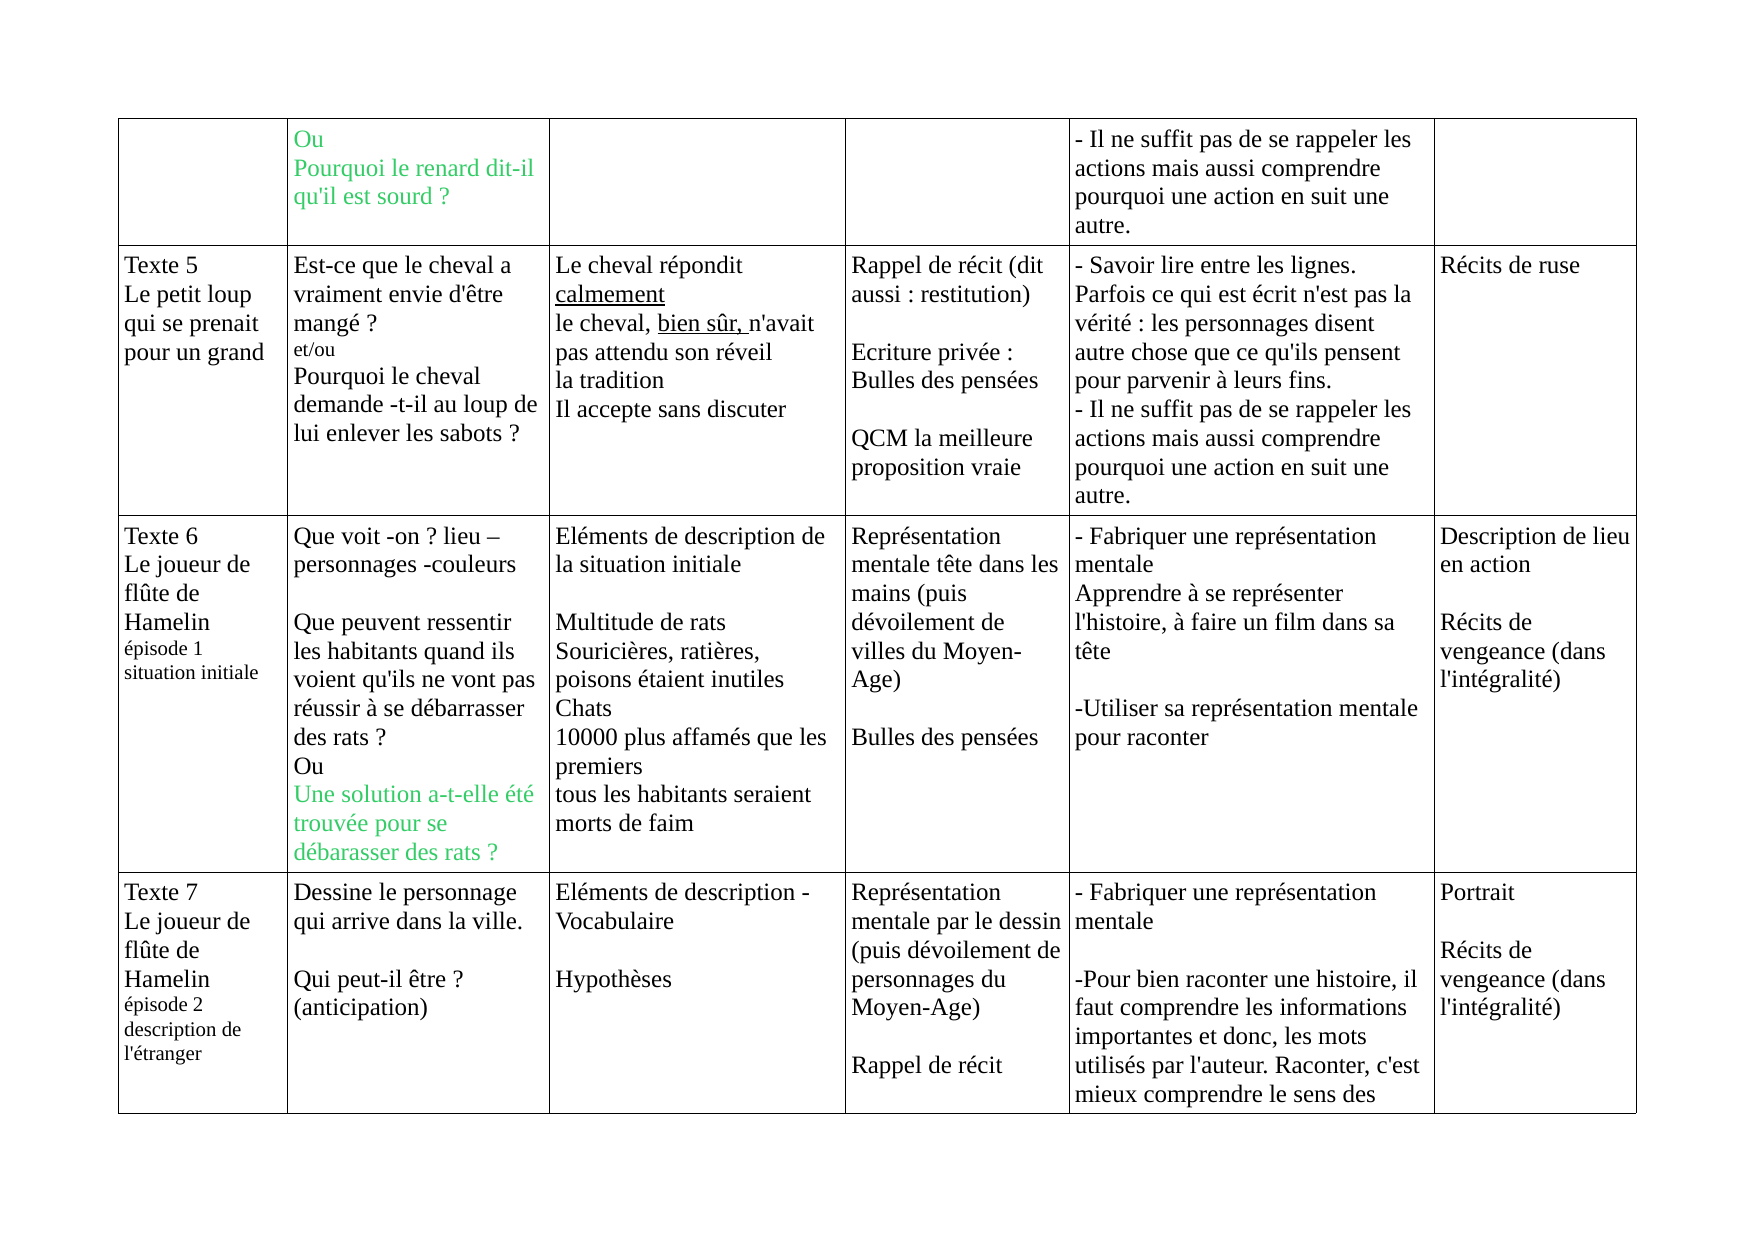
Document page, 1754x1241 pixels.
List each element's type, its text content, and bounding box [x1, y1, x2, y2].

table_cell [550, 119, 845, 245]
table_cell Représentation mentale par le dessin (puis dévoilement de personnages du Moyen-Age) Rappel de récit [846, 873, 1069, 1113]
table_cell - Il ne suffit pas de se rappeler les actions mais aussi comprendre pourquoi une action en suit une autre. [1070, 119, 1434, 245]
table_cell Eléments de description - Vocabulaire Hypothèses [550, 873, 845, 1113]
table_cell Texte 7 Le joueur de flûte de Hamelin épisode 2 description de l'étranger [119, 873, 287, 1113]
table_cell Que voit -on ? lieu – personnages -couleurs Que peuvent ressentir les habitants quand ils voient qu'ils ne vont pas réussir à se débarrasser des rats ? Ou Une solution a-t-elle été trouvée pour se débarasser des rats ? [288, 516, 549, 872]
table_cell [1435, 119, 1636, 245]
table_cell Récits de ruse [1435, 246, 1636, 515]
table_cell [846, 119, 1069, 245]
table_cell - Savoir lire entre les lignes. Parfois ce qui est écrit n'est pas la vérité : les personnages disent autre chose que ce qu'ils pensent pour parvenir à leurs fins. - Il ne suffit pas de se rappeler les actions mais aussi comprendre pourquoi une action en suit une autre. [1070, 246, 1434, 515]
table_cell Eléments de description de la situation initiale Multitude de rats Souricières, ratières, poisons étaient inutiles Chats 10000 plus affamés que les premiers tous les habitants seraient morts de faim [550, 516, 845, 872]
table_cell Description de lieu en action Récits de vengeance (dans l'intégralité) [1435, 516, 1636, 872]
table_cell Est-ce que le cheval a vraiment envie d'être mangé ? et/ou Pourquoi le cheval demande -t-il au loup de lui enlever les sabots ? [288, 246, 549, 515]
table_cell Représentation mentale tête dans les mains (puis dévoilement de villes du Moyen-Age) Bulles des pensées [846, 516, 1069, 872]
table_cell Portrait Récits de vengeance (dans l'intégralité) [1435, 873, 1636, 1113]
table_cell Ou Pourquoi le renard dit-il qu'il est sourd ? [288, 119, 549, 245]
table_cell Texte 6 Le joueur de flûte de Hamelin épisode 1 situation initiale [119, 516, 287, 872]
table_cell Le cheval répondit calmement le cheval, bien sûr, n'avait pas attendu son réveil la tradition Il accepte sans discuter [550, 246, 845, 515]
table_cell - Fabriquer une représentation mentale -Pour bien raconter une histoire, il faut comprendre les informations importantes et donc, les mots utilisés par l'auteur. Raconter, c'est mieux comprendre le sens des [1070, 873, 1434, 1113]
table_cell Dessine le personnage qui arrive dans la ville. Qui peut-il être ? (anticipation) [288, 873, 549, 1113]
table_cell Texte 5 Le petit loup qui se prenait pour un grand [119, 246, 287, 515]
table_cell [119, 119, 287, 245]
table_cell Rappel de récit (dit aussi : restitution) Ecriture privée : Bulles des pensées QCM la meilleure proposition vraie [846, 246, 1069, 515]
table_cell - Fabriquer une représentation mentale Apprendre à se représenter l'histoire, à faire un film dans sa tête -Utiliser sa représentation mentale pour raconter [1070, 516, 1434, 872]
